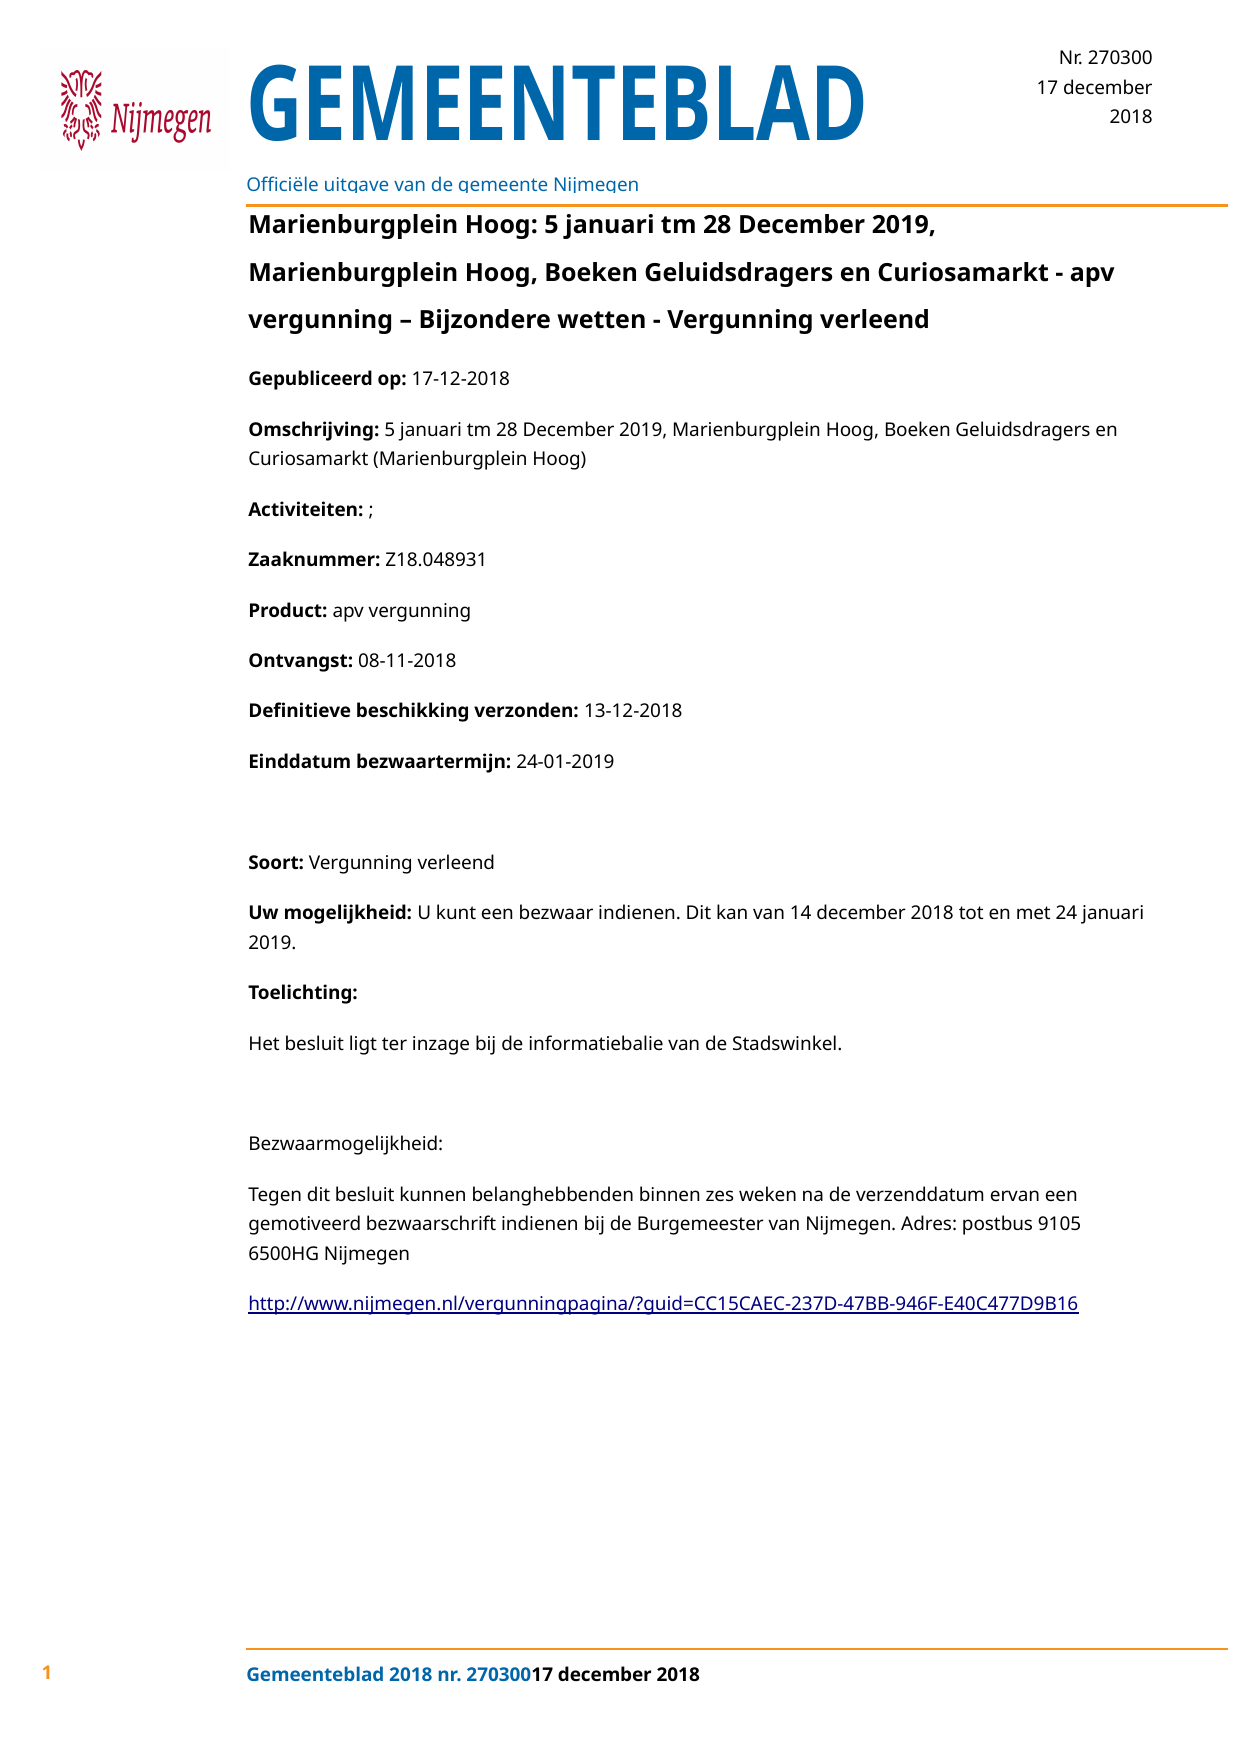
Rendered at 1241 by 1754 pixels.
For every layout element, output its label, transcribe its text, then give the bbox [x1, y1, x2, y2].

text http://www.nijmegen.nl/vergunningpagina/?guid=CC15CAEC-237D-47BB-946F-E40C477D9B16 [248, 1291, 1152, 1316]
text Marienburgplein Hoog: 5 januari tm 28 December 2019, Marienburgplein Hoog, Boeken Geluidsdragers en Curiosamarkt - apv vergunning – Bijzondere wetten - Vergunning verleend [248, 207, 1152, 336]
text Definitieve beschikking verzonden: 13-12-2018 [248, 698, 1152, 723]
text Tegen dit besluit kunnen belanghebbenden binnen zes weken na de verzenddatum ervan een gemotiveerd bezwaarschrift indienen bij de Burgemeester van Nijmegen. Adres: postbus 9105 6500HG Nijmegen [248, 1181, 1152, 1266]
text Einddatum bezwaartermijn: 24-01-2019 [248, 748, 1152, 774]
text Ontvangst: 08-11-2018 [248, 647, 1152, 673]
text Product: apv vergunning [248, 597, 1152, 622]
text Gepubliceerd op: 17-12-2018 [248, 366, 1152, 391]
text Soort: Vergunning verleend [248, 849, 1152, 874]
text Het besluit ligt ter inzage bij de informatiebalie van de Stadswinkel. [248, 1030, 1152, 1055]
text Zaaknummer: Z18.048931 [248, 546, 1152, 572]
picture [41, 47, 231, 172]
text Bezwaarmogelijkheid: [248, 1131, 1152, 1156]
text Omschrijving: 5 januari tm 28 December 2019, Marienburgplein Hoog, Boeken Geluidsdragers en Curiosamarkt (Marienburgplein Hoog) [248, 416, 1152, 471]
text Activiteiten: ; [248, 496, 1152, 522]
text Toelichting: [248, 979, 1152, 1005]
text Uw mogelijkheid: U kunt een bezwaar indienen. Dit kan van 14 december 2018 tot en met 24 januari 2019. [248, 899, 1152, 954]
